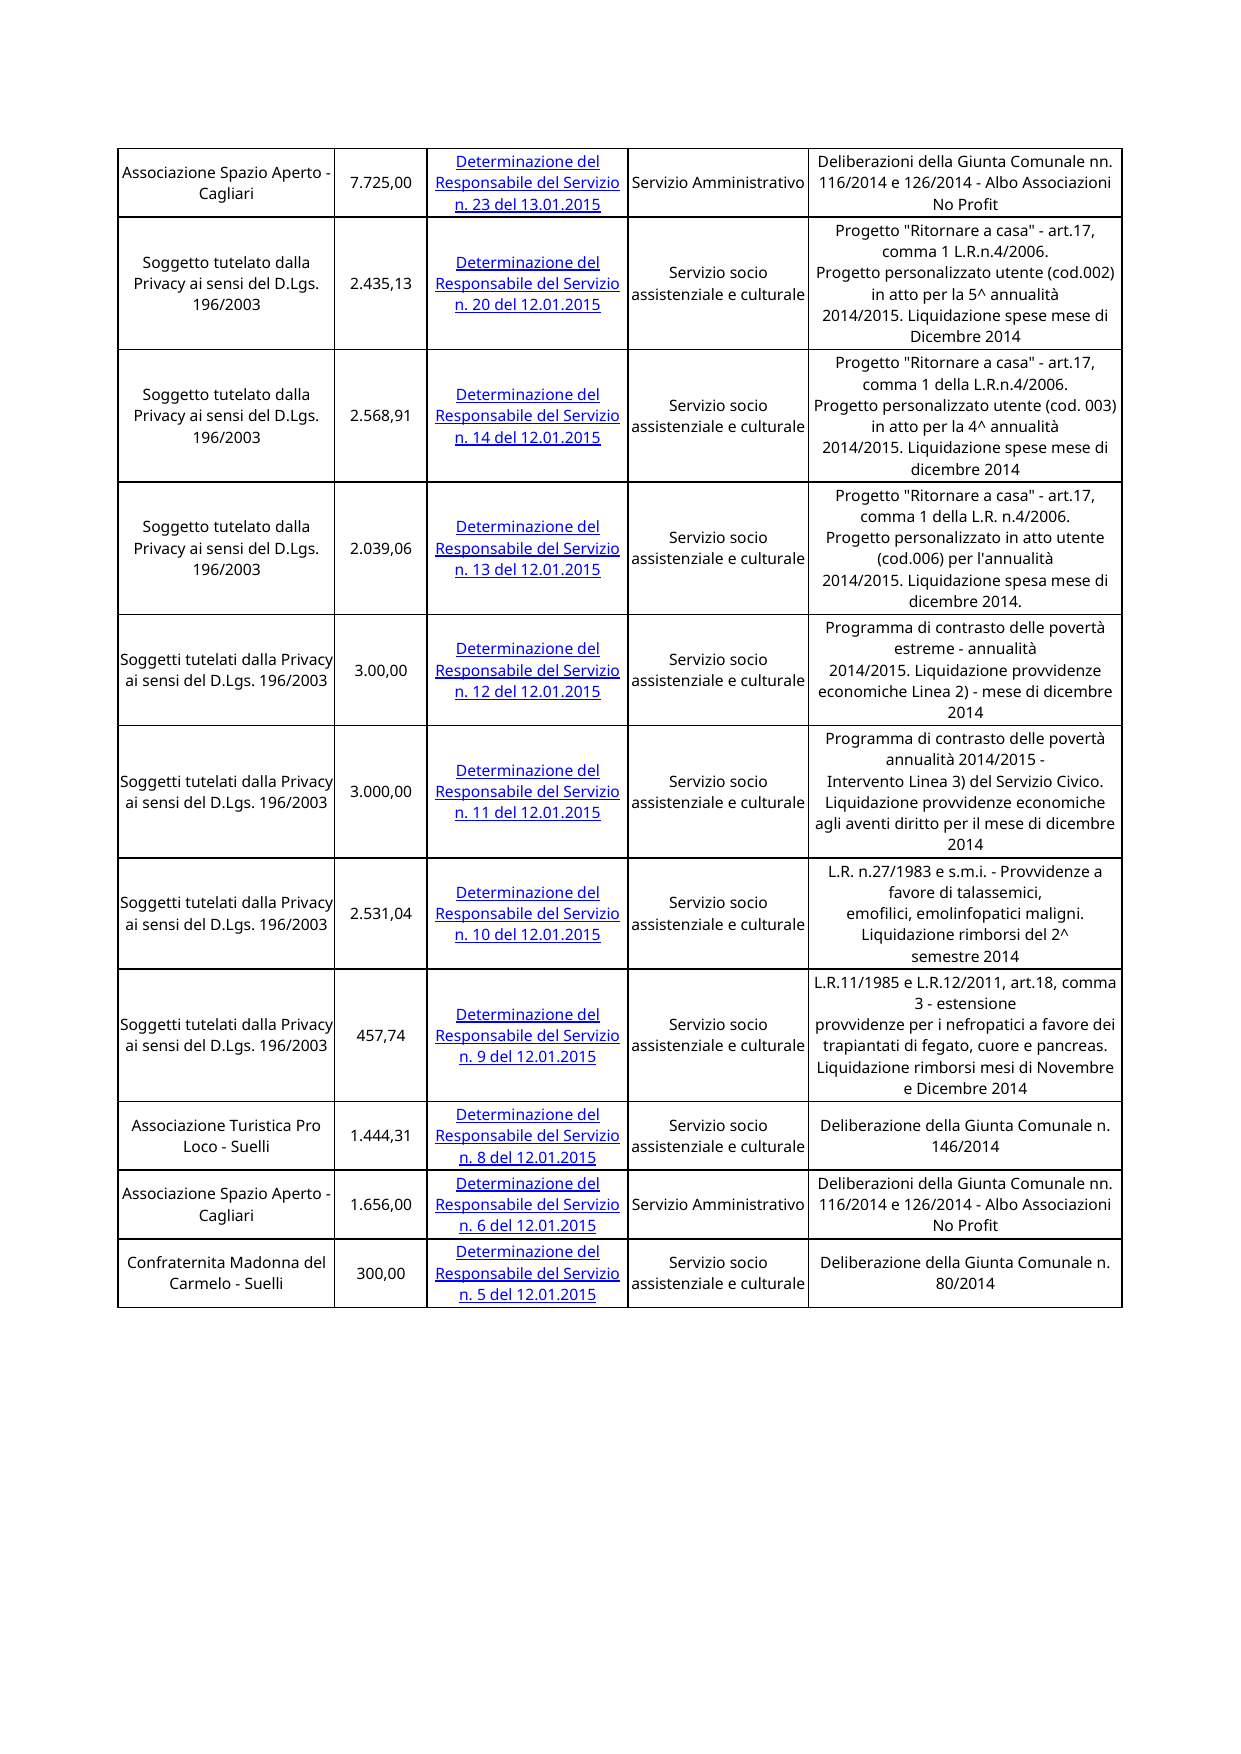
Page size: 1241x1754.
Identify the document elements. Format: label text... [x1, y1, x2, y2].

table_cell Soggetti tutelati dalla Privacy ai sensi del D.Lgs. 196/2003 [119, 615, 334, 724]
table_cell Progetto "Ritornare a casa" - art.17, comma 1 L.R.n.4/2006. Progetto personalizzato utente (cod.002) in atto per la 5^ annualità 2014/2015. Liquidazione spese mese di Dicembre 2014 [809, 218, 1121, 349]
table_cell Determinazione del Responsabile del Servizio n. 8 del 12.01.2015 [428, 1102, 627, 1169]
table_cell Soggetti tutelati dalla Privacy ai sensi del D.Lgs. 196/2003 [119, 859, 334, 968]
table_cell L.R. n.27/1983 e s.m.i. - Provvidenze a favore di talassemici, emofilici, emolinfopatici maligni. Liquidazione rimborsi del 2^ semestre 2014 [809, 859, 1121, 968]
table_cell Determinazione del Responsabile del Servizio n. 23 del 13.01.2015 [428, 149, 627, 216]
table_cell Servizio socio assistenziale e culturale [629, 483, 808, 613]
table_cell Servizio socio assistenziale e culturale [629, 1102, 808, 1169]
table_cell Determinazione del Responsabile del Servizio n. 12 del 12.01.2015 [428, 615, 627, 724]
table_cell 2.039,06 [335, 483, 426, 613]
table_cell Determinazione del Responsabile del Servizio n. 20 del 12.01.2015 [428, 218, 627, 349]
table_cell Deliberazione della Giunta Comunale n. 80/2014 [809, 1240, 1121, 1306]
table_cell Deliberazioni della Giunta Comunale nn. 116/2014 e 126/2014 - Albo Associazioni No Profit [809, 1171, 1121, 1238]
table_cell Servizio socio assistenziale e culturale [629, 1240, 808, 1306]
table_cell Soggetto tutelato dalla Privacy ai sensi del D.Lgs. 196/2003 [119, 483, 334, 613]
table_cell Determinazione del Responsabile del Servizio n. 14 del 12.01.2015 [428, 350, 627, 481]
table_cell Determinazione del Responsabile del Servizio n. 11 del 12.01.2015 [428, 726, 627, 857]
table_cell 3.00,00 [335, 615, 426, 724]
table_cell Associazione Turistica Pro Loco - Suelli [119, 1102, 334, 1169]
table_cell Servizio socio assistenziale e culturale [629, 859, 808, 968]
table_cell 457,74 [335, 970, 426, 1101]
table_cell Servizio socio assistenziale e culturale [629, 970, 808, 1101]
table_cell Deliberazione della Giunta Comunale n. 146/2014 [809, 1102, 1121, 1169]
table_cell Confraternita Madonna del Carmelo - Suelli [119, 1240, 334, 1306]
table_cell Soggetti tutelati dalla Privacy ai sensi del D.Lgs. 196/2003 [119, 726, 334, 857]
table_cell Associazione Spazio Aperto - Cagliari [119, 149, 334, 216]
table_cell Servizio socio assistenziale e culturale [629, 218, 808, 349]
table_cell Determinazione del Responsabile del Servizio n. 10 del 12.01.2015 [428, 859, 627, 968]
table_cell Progetto "Ritornare a casa" - art.17, comma 1 della L.R. n.4/2006. Progetto personalizzato in atto utente (cod.006) per l'annualità 2014/2015. Liquidazione spesa mese di dicembre 2014. [809, 483, 1121, 613]
table_cell Soggetto tutelato dalla Privacy ai sensi del D.Lgs. 196/2003 [119, 350, 334, 481]
table_cell Servizio socio assistenziale e culturale [629, 615, 808, 724]
table_cell Servizio socio assistenziale e culturale [629, 350, 808, 481]
table_cell 300,00 [335, 1240, 426, 1306]
table_cell 2.568,91 [335, 350, 426, 481]
table_cell Determinazione del Responsabile del Servizio n. 5 del 12.01.2015 [428, 1240, 627, 1306]
table_cell 7.725,00 [335, 149, 426, 216]
table_cell Associazione Spazio Aperto - Cagliari [119, 1171, 334, 1238]
table_cell Servizio socio assistenziale e culturale [629, 726, 808, 857]
table_cell Soggetti tutelati dalla Privacy ai sensi del D.Lgs. 196/2003 [119, 970, 334, 1101]
table_cell 2.435,13 [335, 218, 426, 349]
table_cell L.R.11/1985 e L.R.12/2011, art.18, comma 3 - estensione provvidenze per i nefropatici a favore dei trapiantati di fegato, cuore e pancreas. Liquidazione rimborsi mesi di Novembre e Dicembre 2014 [809, 970, 1121, 1101]
table_cell Soggetto tutelato dalla Privacy ai sensi del D.Lgs. 196/2003 [119, 218, 334, 349]
table_cell 2.531,04 [335, 859, 426, 968]
table_cell Determinazione del Responsabile del Servizio n. 13 del 12.01.2015 [428, 483, 627, 613]
table_cell Programma di contrasto delle povertà estreme - annualità 2014/2015. Liquidazione provvidenze economiche Linea 2) - mese di dicembre 2014 [809, 615, 1121, 724]
table_cell Determinazione del Responsabile del Servizio n. 9 del 12.01.2015 [428, 970, 627, 1101]
table_cell Programma di contrasto delle povertà annualità 2014/2015 - Intervento Linea 3) del Servizio Civico. Liquidazione provvidenze economiche agli aventi diritto per il mese di dicembre 2014 [809, 726, 1121, 857]
table_cell Deliberazioni della Giunta Comunale nn. 116/2014 e 126/2014 - Albo Associazioni No Profit [809, 149, 1121, 216]
table_cell 1.444,31 [335, 1102, 426, 1169]
table_cell 3.000,00 [335, 726, 426, 857]
table_cell 1.656,00 [335, 1171, 426, 1238]
table_cell Servizio Amministrativo [629, 1171, 808, 1238]
table_cell Progetto "Ritornare a casa" - art.17, comma 1 della L.R.n.4/2006. Progetto personalizzato utente (cod. 003) in atto per la 4^ annualità 2014/2015. Liquidazione spese mese di dicembre 2014 [809, 350, 1121, 481]
table_cell Servizio Amministrativo [629, 149, 808, 216]
table_cell Determinazione del Responsabile del Servizio n. 6 del 12.01.2015 [428, 1171, 627, 1238]
